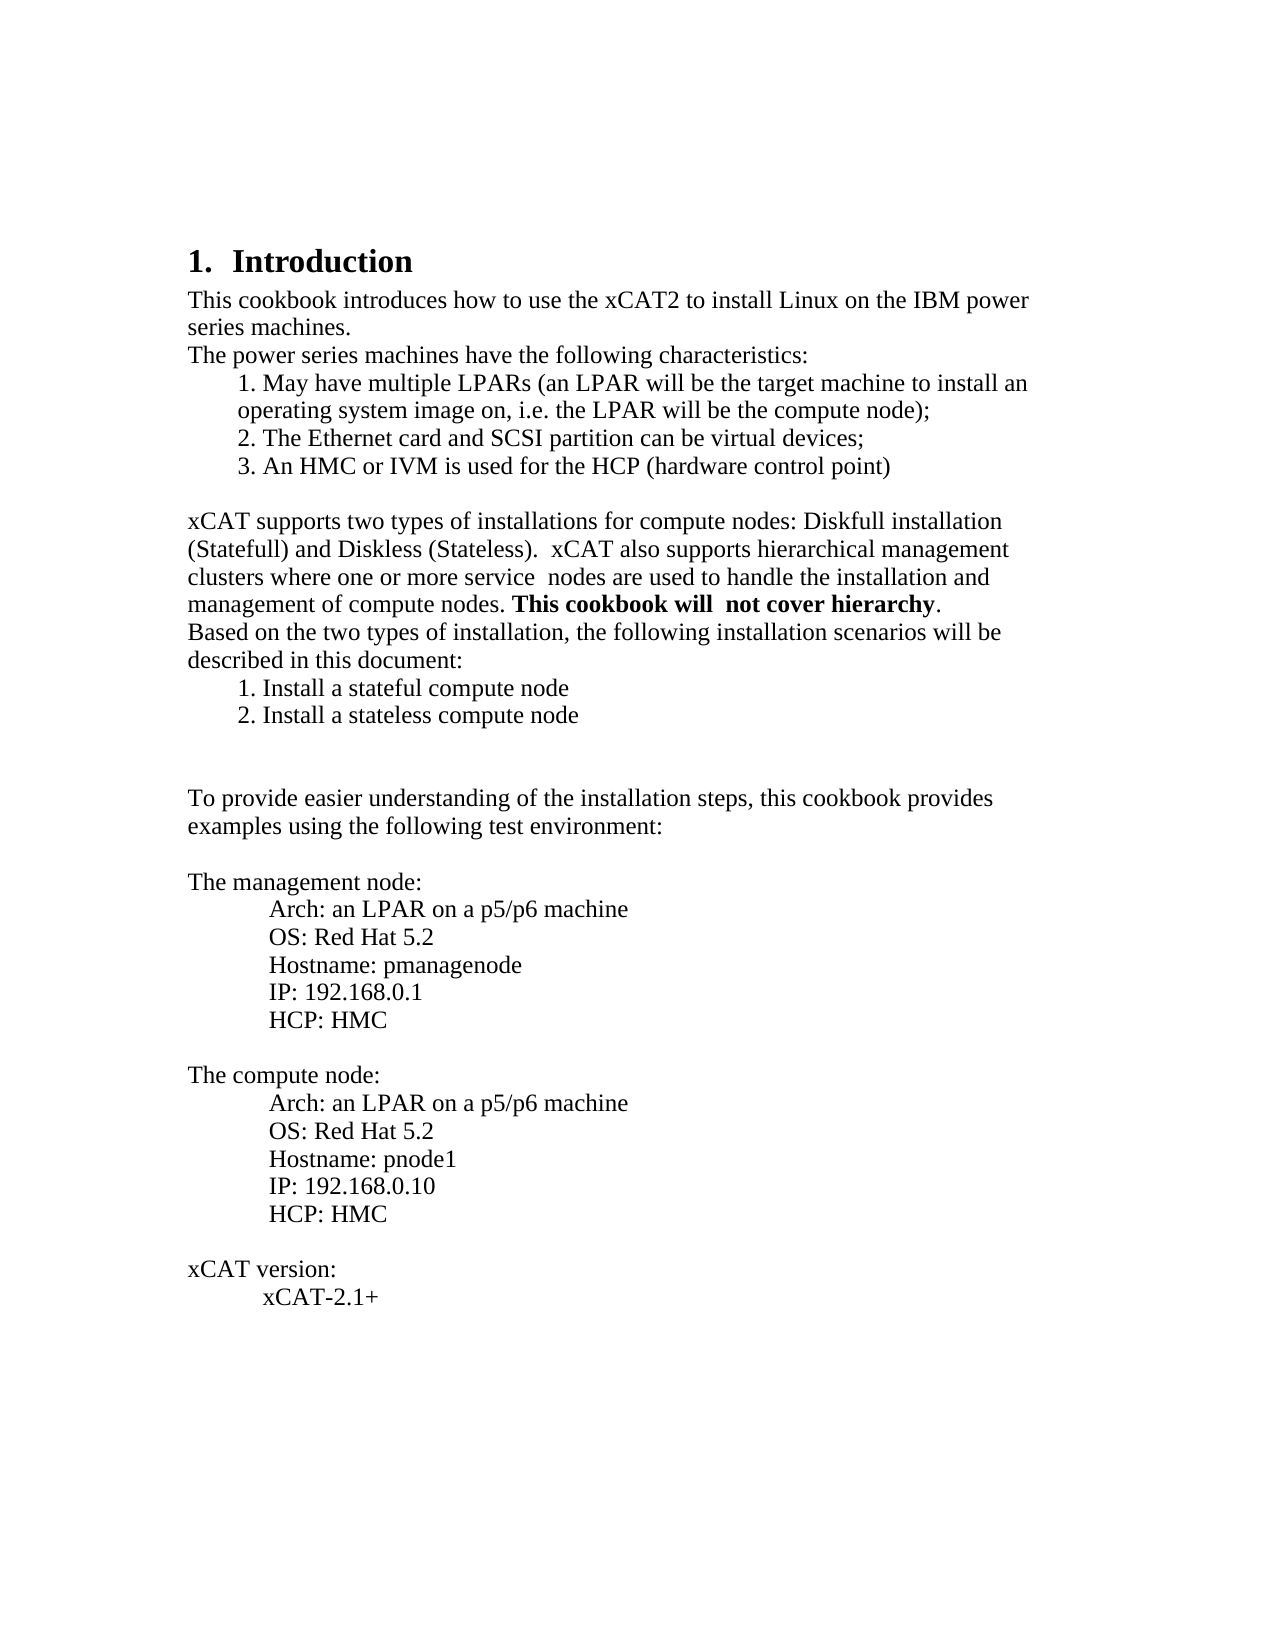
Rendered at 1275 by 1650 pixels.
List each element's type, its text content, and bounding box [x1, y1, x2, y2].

text xCAT-2.1+ [187, 1283, 1087, 1311]
list Hostname: pmanagenode [269, 951, 1087, 978]
subtitle Introduction [187, 243, 1087, 279]
text 3. An HMC or IVM is used for the HCP (hardware control point) [237, 452, 1087, 480]
text Based on the two types of installation, the following installation scenarios will be described in this document: [187, 618, 1087, 674]
list Arch: an LPAR on a p5/p6 machine [269, 895, 1087, 923]
list OS: Red Hat 5.2 [269, 1117, 1087, 1145]
list HCP: HMC [269, 1006, 1087, 1034]
text 2. The Ethernet card and SCSI partition can be virtual devices; [237, 424, 1087, 452]
list OS: Red Hat 5.2 [269, 923, 1087, 951]
list IP: 192.168.0.10 [269, 1172, 1087, 1200]
list IP: 192.168.0.1 [269, 978, 1087, 1006]
text The management node: [187, 868, 1087, 895]
text To provide easier understanding of the installation steps, this cookbook provides examples using the following test environment: [187, 784, 1087, 840]
text The compute node: [187, 1062, 1087, 1089]
text xCAT version: [187, 1256, 1087, 1283]
text 2. Install a stateless compute node [237, 701, 1087, 729]
text 1. Install a stateful compute node [237, 674, 1087, 701]
text The power series machines have the following characteristics: [187, 341, 1087, 369]
text xCAT supports two types of installations for compute nodes: Diskfull installation (Statefull) and Diskless (Stateless). xCAT also supports hierarchical management clusters where one or more service nodes are used to handle the installation and management of compute nodes. This cookbook will not cover hierarchy. [187, 507, 1087, 618]
text This cookbook introduces how to use the xCAT2 to install Linux on the IBM power series machines. [187, 286, 1087, 341]
text 1. May have multiple LPARs (an LPAR will be the target machine to install an operating system image on, i.e. the LPAR will be the compute node); [237, 369, 1087, 424]
list Hostname: pnode1 [269, 1145, 1087, 1172]
list Arch: an LPAR on a p5/p6 machine [269, 1089, 1087, 1117]
list HCP: HMC [269, 1200, 1087, 1228]
